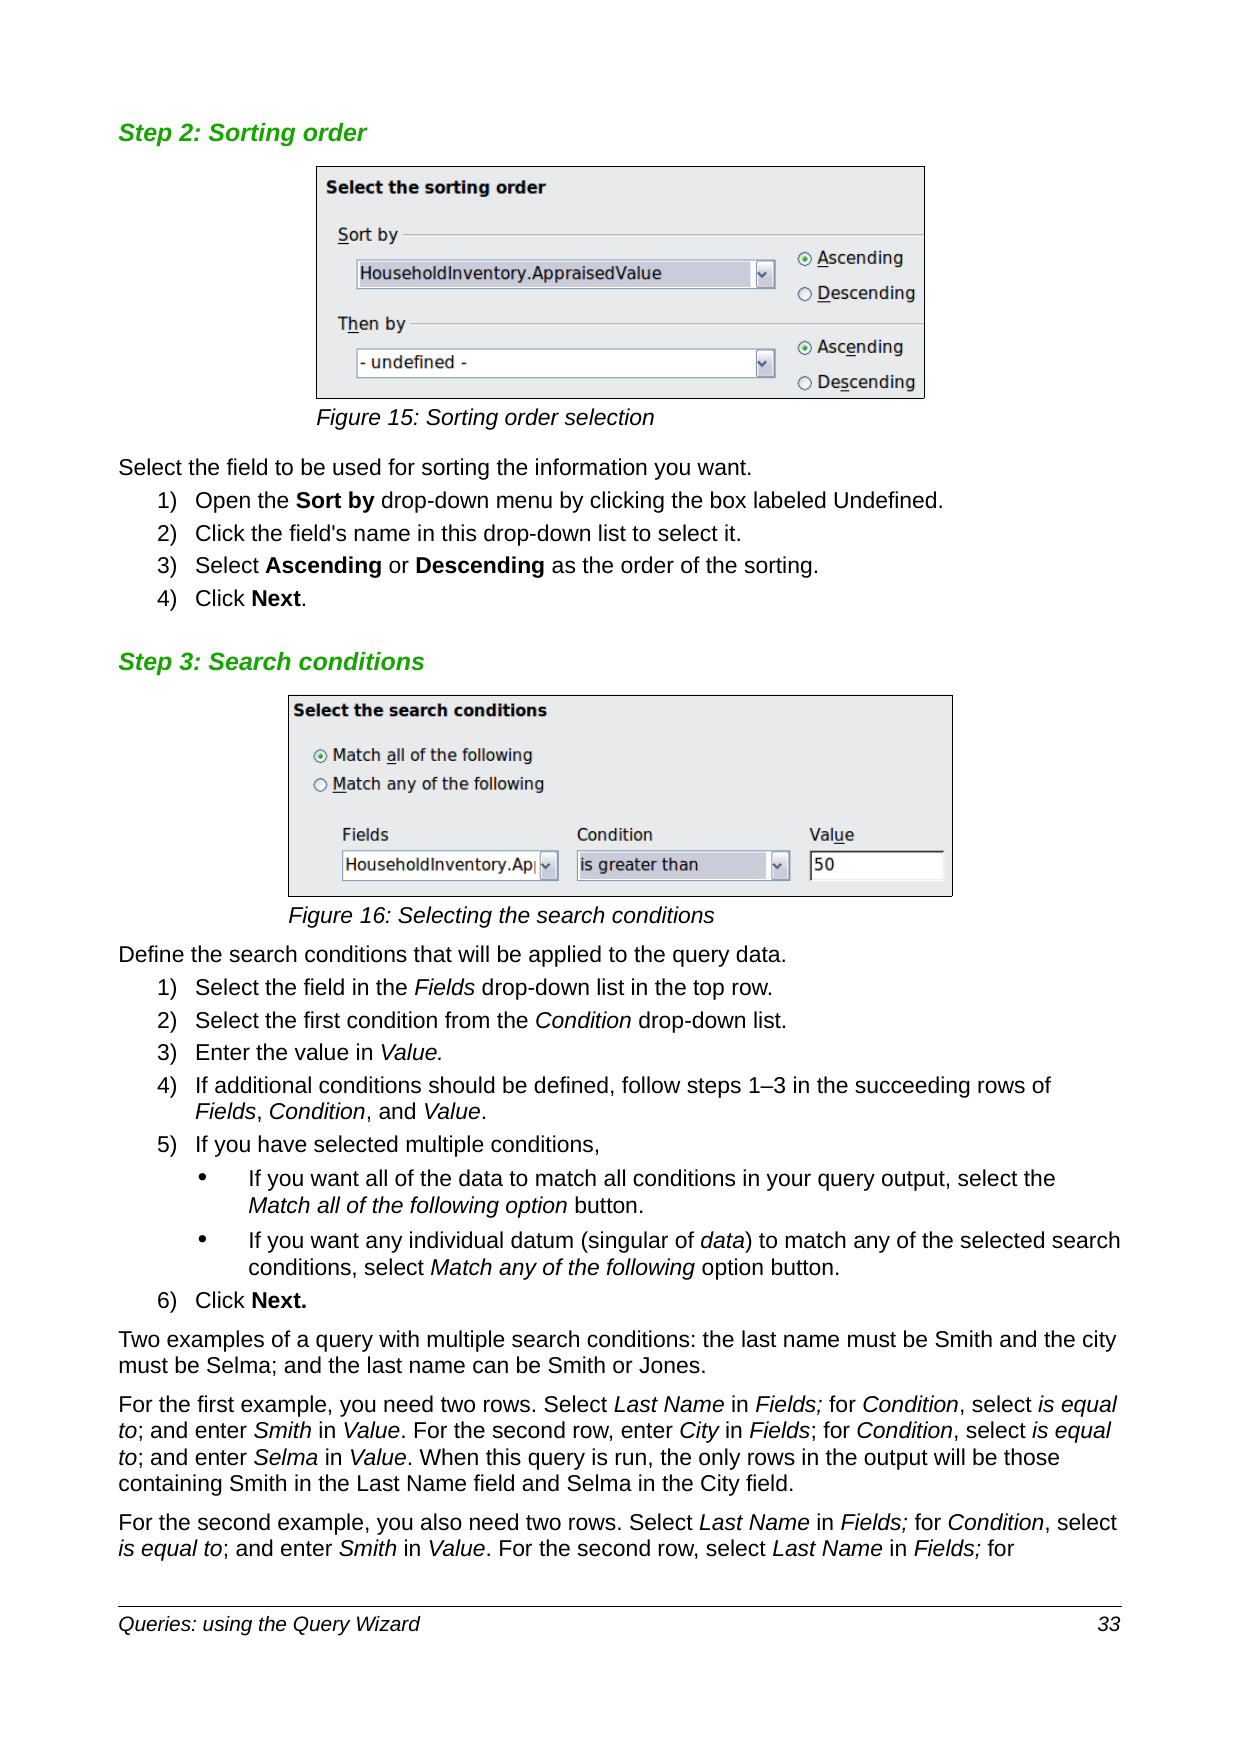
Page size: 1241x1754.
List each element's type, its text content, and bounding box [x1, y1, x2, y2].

list Select Ascending or Descending as the order of the sorting. [177, 552, 1122, 579]
list Open the Sort by drop-down menu by clicking the box labeled Undefined. [177, 487, 1122, 513]
list If you have selected multiple conditions, [177, 1131, 1122, 1157]
subtitle Step 2: Sorting order [118, 118, 1122, 147]
text Figure 15: Sorting order selection [316, 404, 924, 431]
list Define the search conditions that will be applied to the query data. [118, 941, 1122, 967]
list Enter the value in Value. [177, 1039, 1122, 1066]
text For the first example, you need two rows. Select Last Name in Fields; for Condition, select is equal to; and enter Smith in Value. For the second row, enter City in Fields; for Condition, select is equal to; and enter Selma in Value. When this query is run, the only rows in the output will be those containing Smith in the Last Name field and Selma in the City field. [118, 1391, 1122, 1496]
list Click the field's name in this drop-down list to select it. [177, 520, 1122, 546]
text Figure 16: Selecting the search conditions [288, 902, 952, 929]
text For the second example, you also need two rows. Select Last Name in Fields; for Condition, select is equal to; and enter Smith in Value. For the second row, select Last Name in Fields; for [118, 1509, 1122, 1562]
list Select the field in the Fields drop-down list in the top row. [177, 974, 1122, 1000]
list Select the first condition from the Condition drop-down list. [177, 1007, 1122, 1033]
list If you want any individual datum (singular of data) to match any of the selected search conditions, select Match any of the following option button. [195, 1225, 1122, 1281]
picture [317, 167, 924, 398]
text Two examples of a query with multiple search conditions: the last name must be Smith and the city must be Selma; and the last name can be Smith or Jones. [118, 1326, 1122, 1378]
list If you want all of the data to match all conditions in your query output, select the Match all of the following option button. [195, 1163, 1122, 1219]
list Select the field to be used for sorting the information you want. [118, 454, 1122, 481]
list Click Next. [177, 585, 1122, 611]
picture [289, 696, 952, 896]
list Click Next. [177, 1287, 1122, 1313]
list If additional conditions should be defined, follow steps 1–3 in the succeeding rows of Fields, Condition, and Value. [177, 1072, 1122, 1124]
subtitle Step 3: Search conditions [118, 647, 1122, 676]
